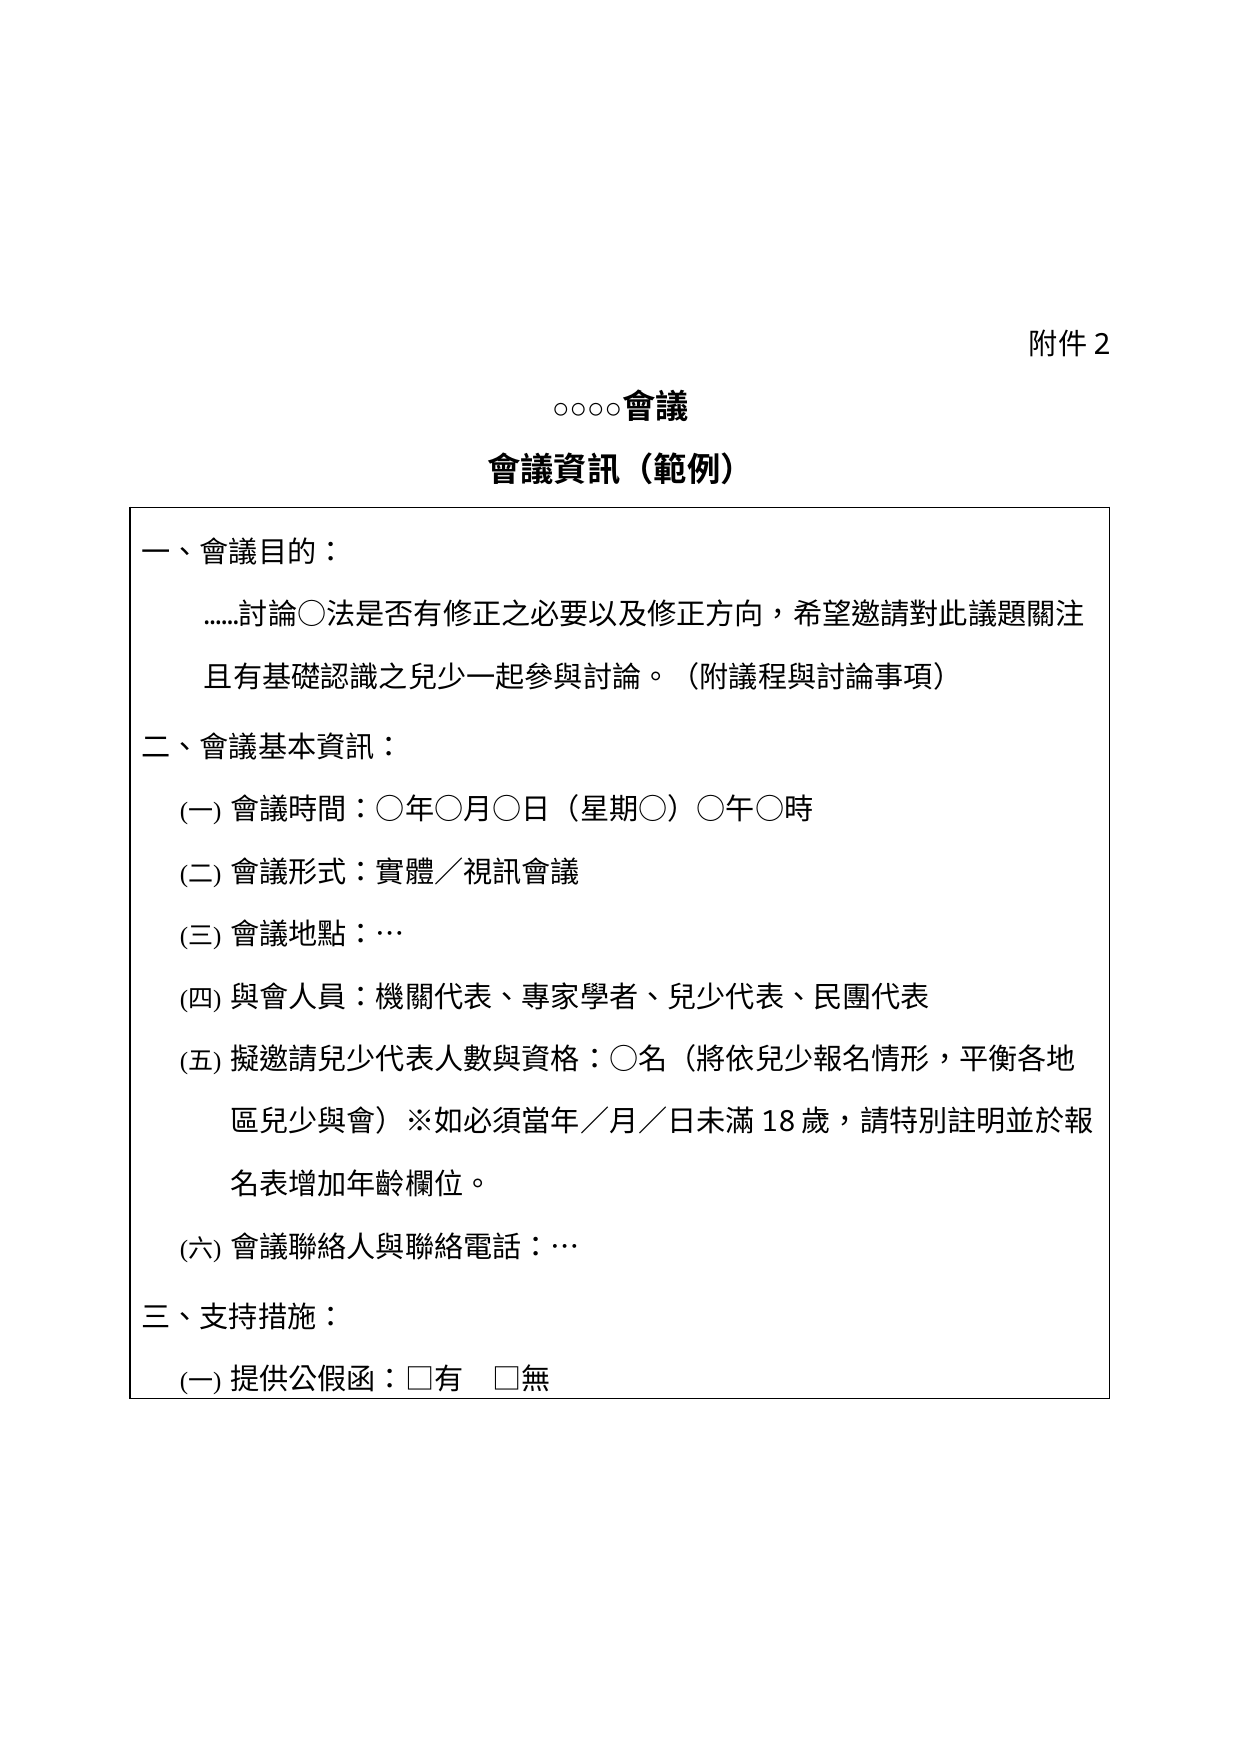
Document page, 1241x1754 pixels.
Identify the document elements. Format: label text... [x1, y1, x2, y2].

text 會議資訊（範例） [130, 425, 1110, 488]
text 附件2 [130, 300, 1110, 363]
text ○○○○會議 [130, 363, 1110, 425]
table_header 一、會議目的： ……討論○法是否有修正之必要以及修正方向，希望邀請對此議題關注且有基礎認識之兒少一起參與討論。（附議程與討論事項） 二、會議基本資訊： 會議時間：○年○月○日（星期○）○午○時 會議形式：實體／視訊會議 會議地點：… 與會人員：機關代表、專家學者、兒少代表、民團代表 擬邀請兒少代表人數與資格：○名（將依兒少報名情形，平衡各地區兒少與會）※如必須當年／月／日未滿18歲，請特別註明並於報名表增加年齡欄位。 會議聯絡人與聯絡電話：… 三、支持措施： 提供公假函：□有 □無 提供出席費：□有 □無 提供交通費：□有 □無；補助原則：… 東部、離島或偏遠地區兒少參與所需前一日或後一日之住宿費： □有 □無；補助原則：… 兒少因身心障礙狀況或住宿需求家長陪同所需之交通、住宿費用： □有 □無；補助原則：… 其他：（依實際情形載明其他支持措施安排，例如同步聽打或手語翻譯、口譯等。） 四、報名方式： 兒少如有意願參與，敬請提供以下資訊並於＿＿＿(期限)前回復給本會議聯絡人＿＿＿＿＿＿（電子信箱）。 ───請提供以下報名資訊───（報名表範例如下） [131, 508, 1109, 1398]
